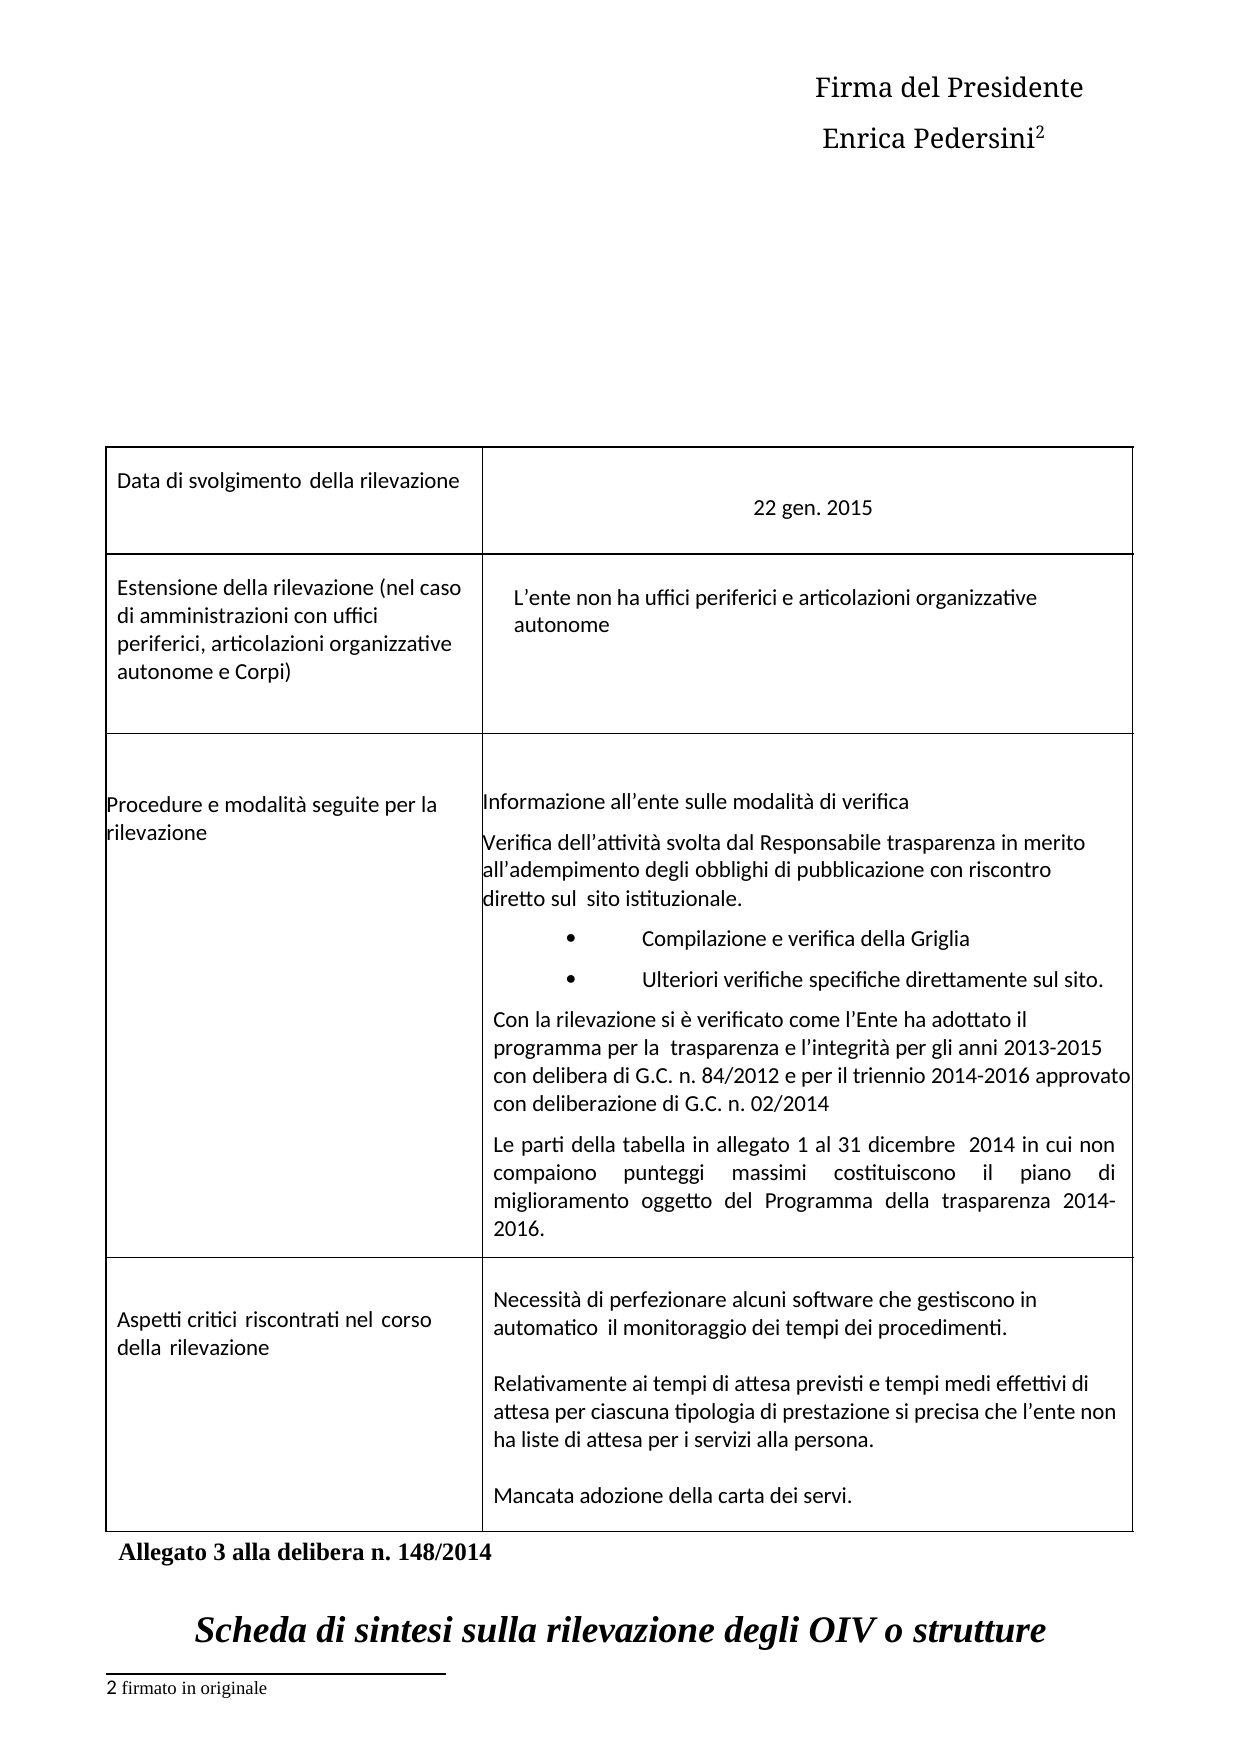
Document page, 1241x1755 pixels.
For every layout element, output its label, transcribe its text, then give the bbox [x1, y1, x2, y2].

table_cell Estensione della rilevazione (nel caso di amministrazioni con uffici periferici, articolazioni organizzative autonome e Corpi) [107, 555, 482, 732]
table_header Data di svolgimento della rilevazione [107, 448, 482, 553]
text Allegato 3 alla delibera n. 148/2014 [118, 1537, 1123, 1566]
text Enrica Pedersini [815, 119, 1123, 156]
table_cell Necessità di perfezionare alcuni software che gestiscono in automatico il monitoraggio dei tempi dei procedimenti. Relativamente ai tempi di attesa previsti e tempi medi effettivi di attesa per ciascuna tipologia di prestazione si precisa che l’ente non ha liste di attesa per i servizi alla persona. Mancata adozione della carta dei servi. [483, 1258, 1132, 1531]
table_cell Informazione all’ente sulle modalità di verifica Verifica dell’attività svolta dal Responsabile trasparenza in merito all’adempimento degli obblighi di pubblicazione con riscontro diretto sul sito istituzionale. Compilazione e verifica della Griglia Ulteriori verifiche specifiche direttamente sul sito. Con la rilevazione si è verificato come l’Ente ha adottato il programma per la trasparenza e l’integrità per gli anni 2013-2015 con delibera di G.C. n. 84/2012 e per il triennio 2014-2016 approvato con deliberazione di G.C. n. 02/2014 Le parti della tabella in allegato 1 al 31 dicembre 2014 in cui non compaiono punteggi massimi costituiscono il piano di miglioramento oggetto del Programma della trasparenza 2014-2016. [483, 734, 1132, 1256]
table_cell L’ente non ha uffici periferici e articolazioni organizzative autonome [483, 555, 1132, 732]
text Firma del Presidente [815, 69, 1123, 106]
table_header 22 gen. 2015 [483, 448, 1132, 553]
text Scheda di sintesi sulla rilevazione degli OIV o strutture [194, 1607, 1123, 1651]
table_cell Aspetti critici riscontrati nel corso della rilevazione [107, 1258, 482, 1531]
text firmato in originale [106, 1674, 1134, 1699]
table_cell Procedure e modalità seguite per la rilevazione [107, 734, 482, 1256]
